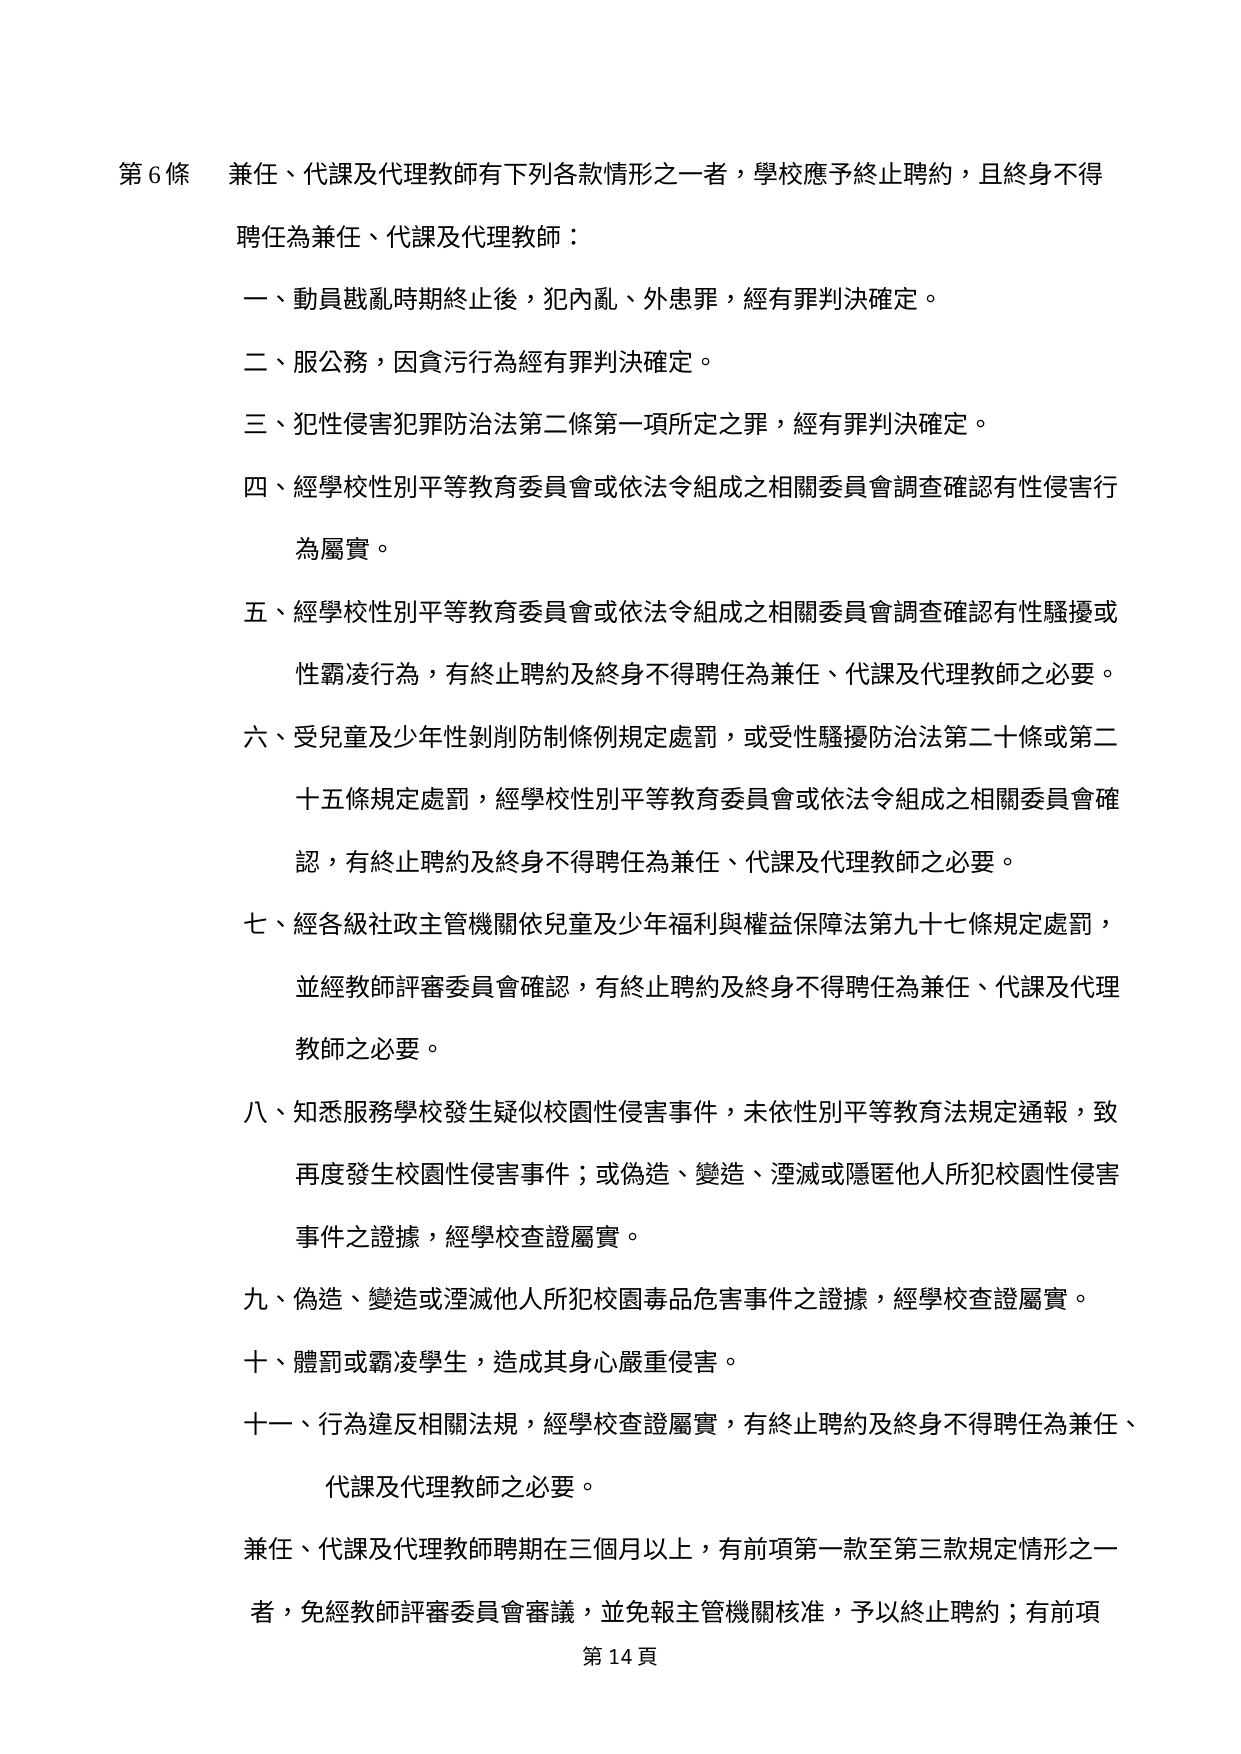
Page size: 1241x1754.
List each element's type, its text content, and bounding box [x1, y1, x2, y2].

text 三、犯性侵害犯罪防治法第二條第一項所定之罪，經有罪判決確定。 [243, 381, 1122, 443]
text 八、知悉服務學校發生疑似校園性侵害事件，未依性別平等教育法規定通報，致再度發生校園性侵害事件；或偽造、變造、湮滅或隱匿他人所犯校園性侵害事件之證據，經學校查證屬實。 [243, 1068, 1122, 1256]
text 六、受兒童及少年性剝削防制條例規定處罰，或受性騷擾防治法第二十條或第二十五條規定處罰，經學校性別平等教育委員會或依法令組成之相關委員會確認，有終止聘約及終身不得聘任為兼任、代課及代理教師之必要。 [243, 693, 1122, 881]
text 四、經學校性別平等教育委員會或依法令組成之相關委員會調查確認有性侵害行為屬實。 [243, 443, 1122, 568]
text 一、動員戡亂時期終止後，犯內亂、外患罪，經有罪判決確定。 [243, 256, 1122, 318]
text 十、體罰或霸凌學生，造成其身心嚴重侵害。 [243, 1318, 1122, 1381]
text 兼任、代課及代理教師聘期在三個月以上，有前項第一款至第三款規定情形之一者，免經教師評審委員會審議，並免報主管機關核准，予以終止聘約；有前項 [243, 1506, 1122, 1631]
text 七、經各級社政主管機關依兒童及少年福利與權益保障法第九十七條規定處罰，並經教師評審委員會確認，有終止聘約及終身不得聘任為兼任、代課及代理教師之必要。 [243, 881, 1122, 1068]
text 十一、行為違反相關法規，經學校查證屬實，有終止聘約及終身不得聘任為兼任、代課及代理教師之必要。 [243, 1381, 1122, 1506]
text 九、偽造、變造或湮滅他人所犯校園毒品危害事件之證據，經學校查證屬實。 [243, 1256, 1122, 1318]
text 二、服公務，因貪污行為經有罪判決確定。 [243, 318, 1122, 381]
text 第6條 兼任、代課及代理教師有下列各款情形之一者，學校應予終止聘約，且終身不得聘任為兼任、代課及代理教師： [118, 131, 1122, 256]
text 五、經學校性別平等教育委員會或依法令組成之相關委員會調查確認有性騷擾或性霸凌行為，有終止聘約及終身不得聘任為兼任、代課及代理教師之必要。 [243, 568, 1122, 693]
